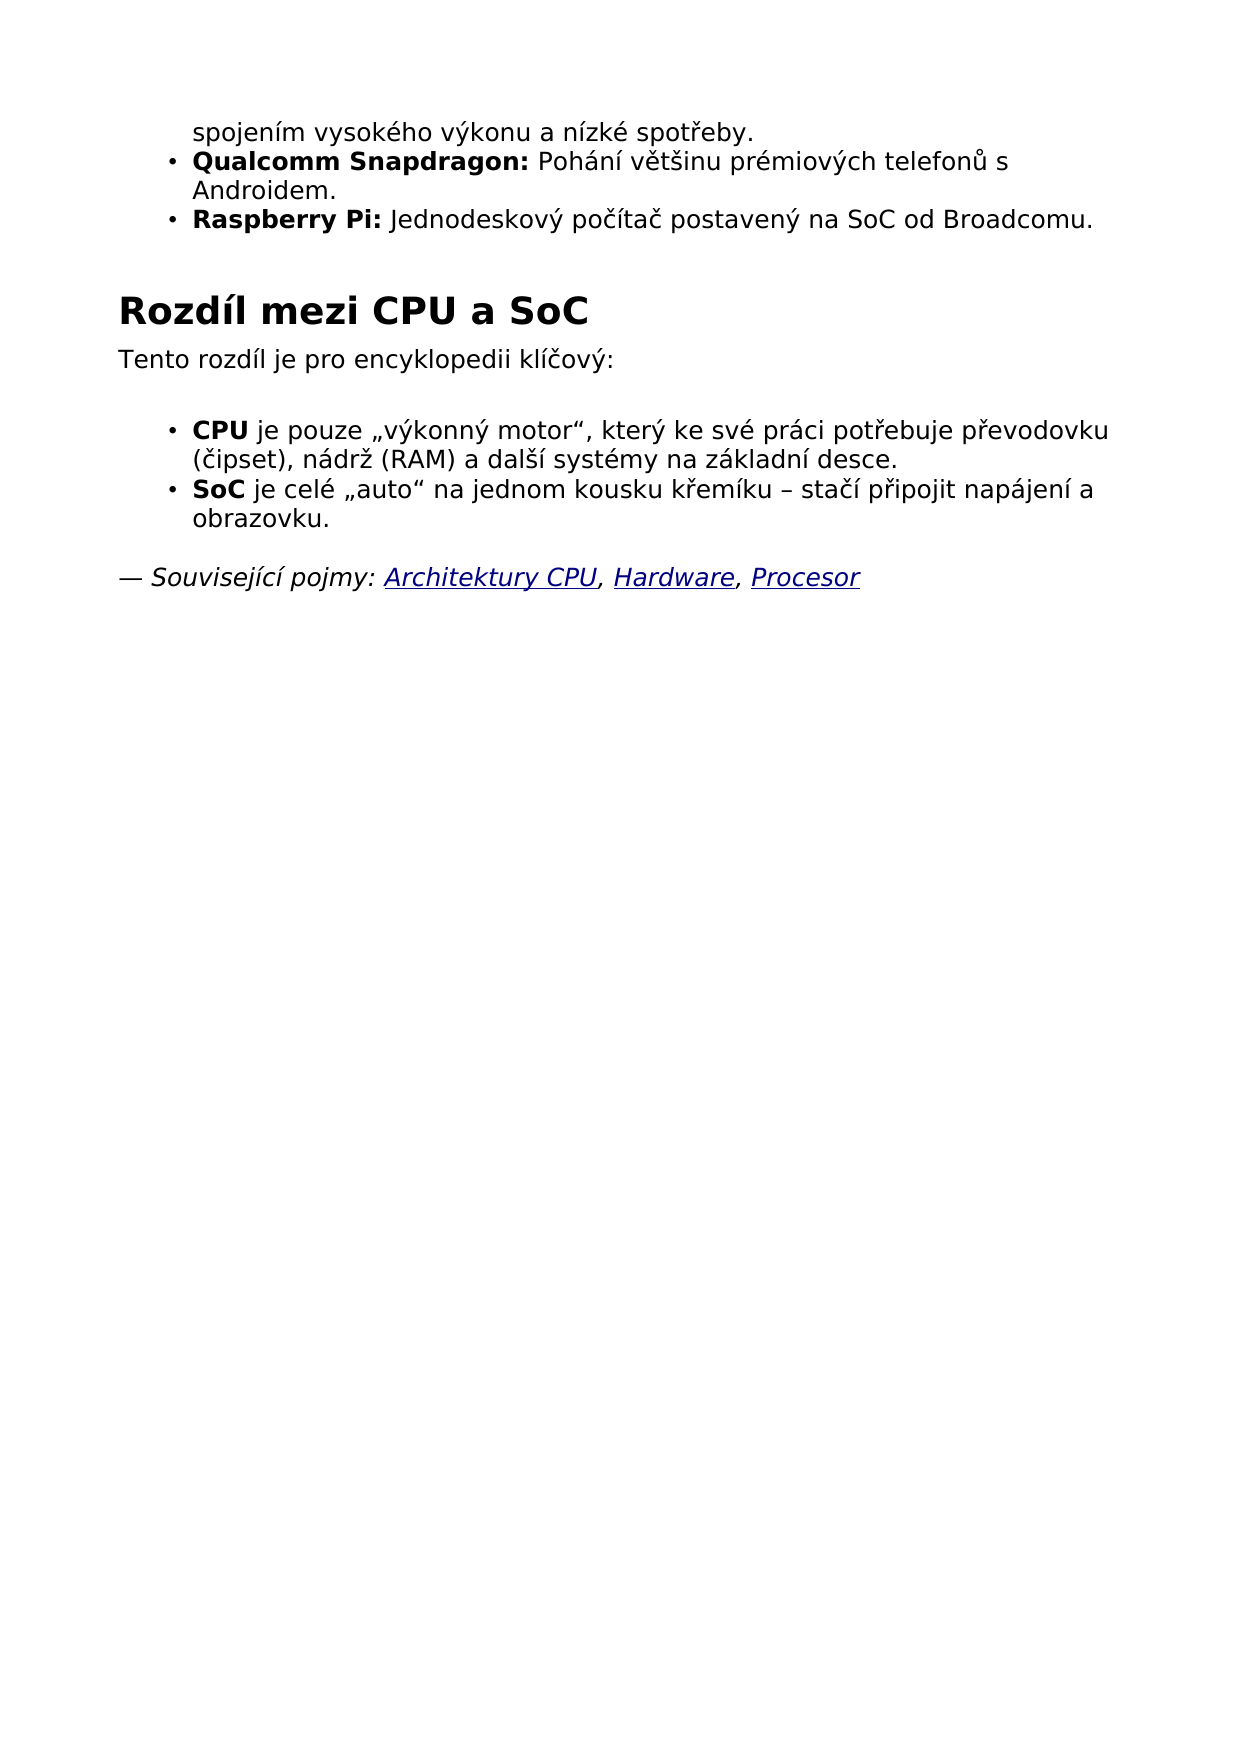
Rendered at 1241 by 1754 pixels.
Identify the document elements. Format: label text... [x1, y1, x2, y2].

list CPU je pouze „výkonný motor“, který ke své práci potřebuje převodovku (čipset), nádrž (RAM) a další systémy na základní desce. [177, 417, 1122, 475]
list SoC je celé „auto“ na jednom kousku křemíku – stačí připojit napájení a obrazovku. [177, 475, 1122, 533]
text Tento rozdíl je pro encyklopedii klíčový: [118, 345, 1122, 374]
list spojením vysokého výkonu a nízké spotřeby. [177, 118, 1122, 147]
subtitle Rozdíl mezi CPU a SoC [118, 289, 1122, 333]
list Raspberry Pi: Jednodeskový počítač postavený na SoC od Broadcomu. [177, 206, 1122, 235]
text — Související pojmy: Architektury CPU, Hardware, Procesor [118, 563, 1122, 592]
list Qualcomm Snapdragon: Pohání většinu prémiových telefonů s Androidem. [177, 147, 1122, 206]
